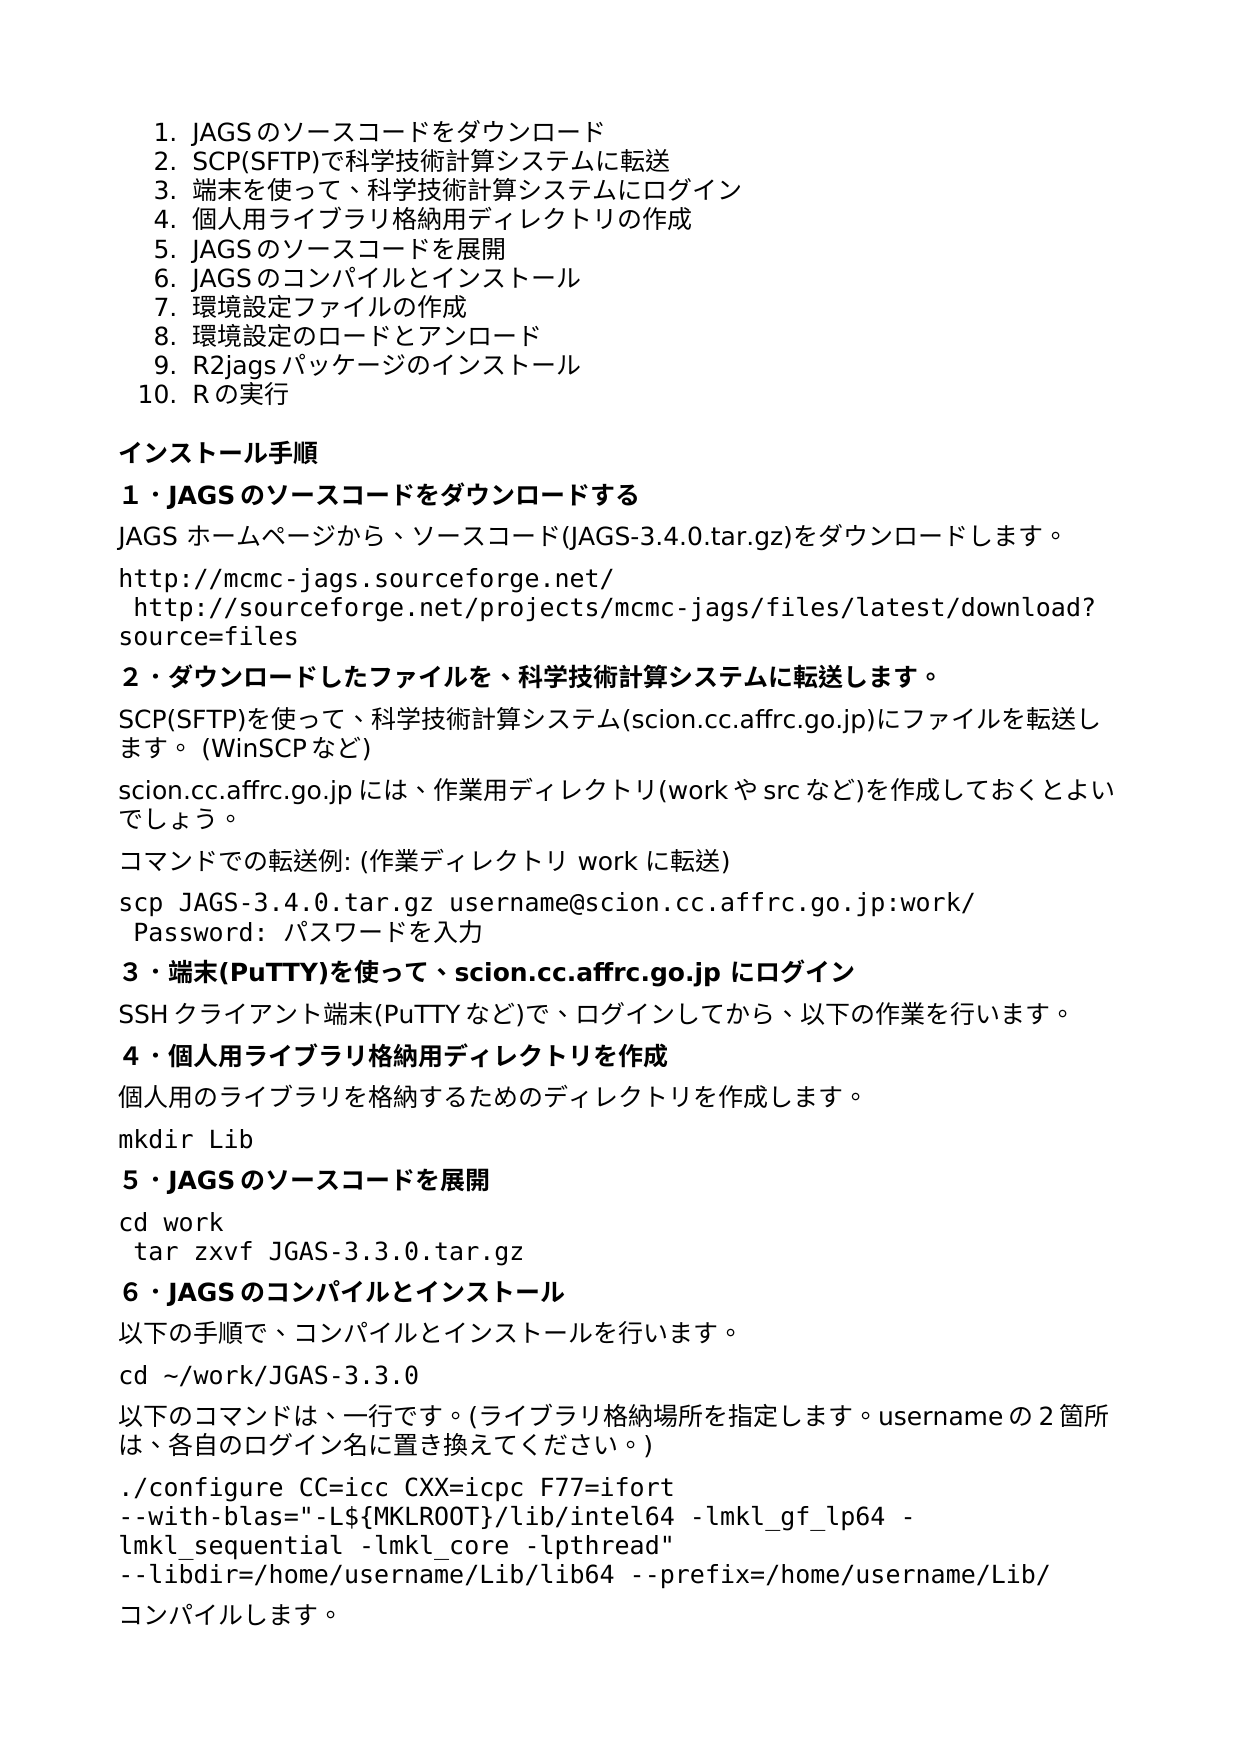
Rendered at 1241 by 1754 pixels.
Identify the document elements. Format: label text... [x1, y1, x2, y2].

list JAGSのソースコードをダウンロード [177, 118, 1122, 147]
text cd ~/work/JGAS-3.3.0 [118, 1361, 1122, 1391]
list JAGSのソースコードを展開 [177, 235, 1122, 264]
text cd work tar zxvf JGAS-3.3.0.tar.gz [118, 1208, 1122, 1266]
text JAGS ホームページから、ソースコード(JAGS-3.4.0.tar.gz)をダウンロードします。 [118, 523, 1122, 552]
text mkdir Lib [118, 1125, 1122, 1154]
list 環境設定ファイルの作成 [177, 293, 1122, 322]
text コマンドでの転送例: (作業ディレクトリ work に転送) [118, 847, 1122, 876]
text 以下の手順で、コンパイルとインストールを行います。 [118, 1320, 1122, 1349]
text ２．ダウンロードしたファイルを、科学技術計算システムに転送します。 [118, 663, 1122, 693]
text １．JAGSのソースコードをダウンロードする [118, 481, 1122, 510]
text ３．端末(PuTTY)を使って、scion.cc.affrc.go.jp にログイン [118, 959, 1122, 988]
text ５．JAGSのソースコードを展開 [118, 1166, 1122, 1195]
text ４．個人用ライブラリ格納用ディレクトリを作成 [118, 1042, 1122, 1071]
text scp JAGS-3.4.0.tar.gz username@scion.cc.affrc.go.jp:work/ Password: パスワードを入力 [118, 888, 1122, 947]
list 個人用ライブラリ格納用ディレクトリの作成 [177, 206, 1122, 235]
list SCP(SFTP)で科学技術計算システムに転送 [177, 147, 1122, 176]
text 個人用のライブラリを格納するためのディレクトリを作成します。 [118, 1084, 1122, 1113]
list R2jagsパッケージのインストール [177, 351, 1122, 381]
text ./configure CC=icc CXX=icpc F77=ifort --with-blas="-L${MKLROOT}/lib/intel64 -lmkl_gf_lp64 -lmkl_sequential -lmkl_core -lpthread" --libdir=/home/username/Lib/lib64 --prefix=/home/username/Lib/ [118, 1473, 1122, 1590]
text scion.cc.affrc.go.jpには、作業用ディレクトリ(workやsrcなど)を作成しておくとよいでしょう。 [118, 776, 1122, 834]
text コンパイルします。 [118, 1602, 1122, 1631]
text SSHクライアント端末(PuTTYなど)で、ログインしてから、以下の作業を行います。 [118, 1000, 1122, 1029]
list JAGSのコンパイルとインストール [177, 264, 1122, 293]
text 以下のコマンドは、一行です。(ライブラリ格納場所を指定します。usernameの2箇所は、各自のログイン名に置き換えてください。) [118, 1402, 1122, 1461]
text ６．JAGSのコンパイルとインストール [118, 1278, 1122, 1307]
list 環境設定のロードとアンロード [177, 322, 1122, 351]
list Rの実行 [177, 381, 1122, 410]
list 端末を使って、科学技術計算システムにログイン [177, 176, 1122, 206]
text SCP(SFTP)を使って、科学技術計算システム(scion.cc.affrc.go.jp)にファイルを転送します。 (WinSCPなど) [118, 705, 1122, 763]
text インストール手順 [118, 439, 1122, 468]
text http://mcmc-jags.sourceforge.net/ http://sourceforge.net/projects/mcmc-jags/files/latest/download?source=files [118, 564, 1122, 652]
